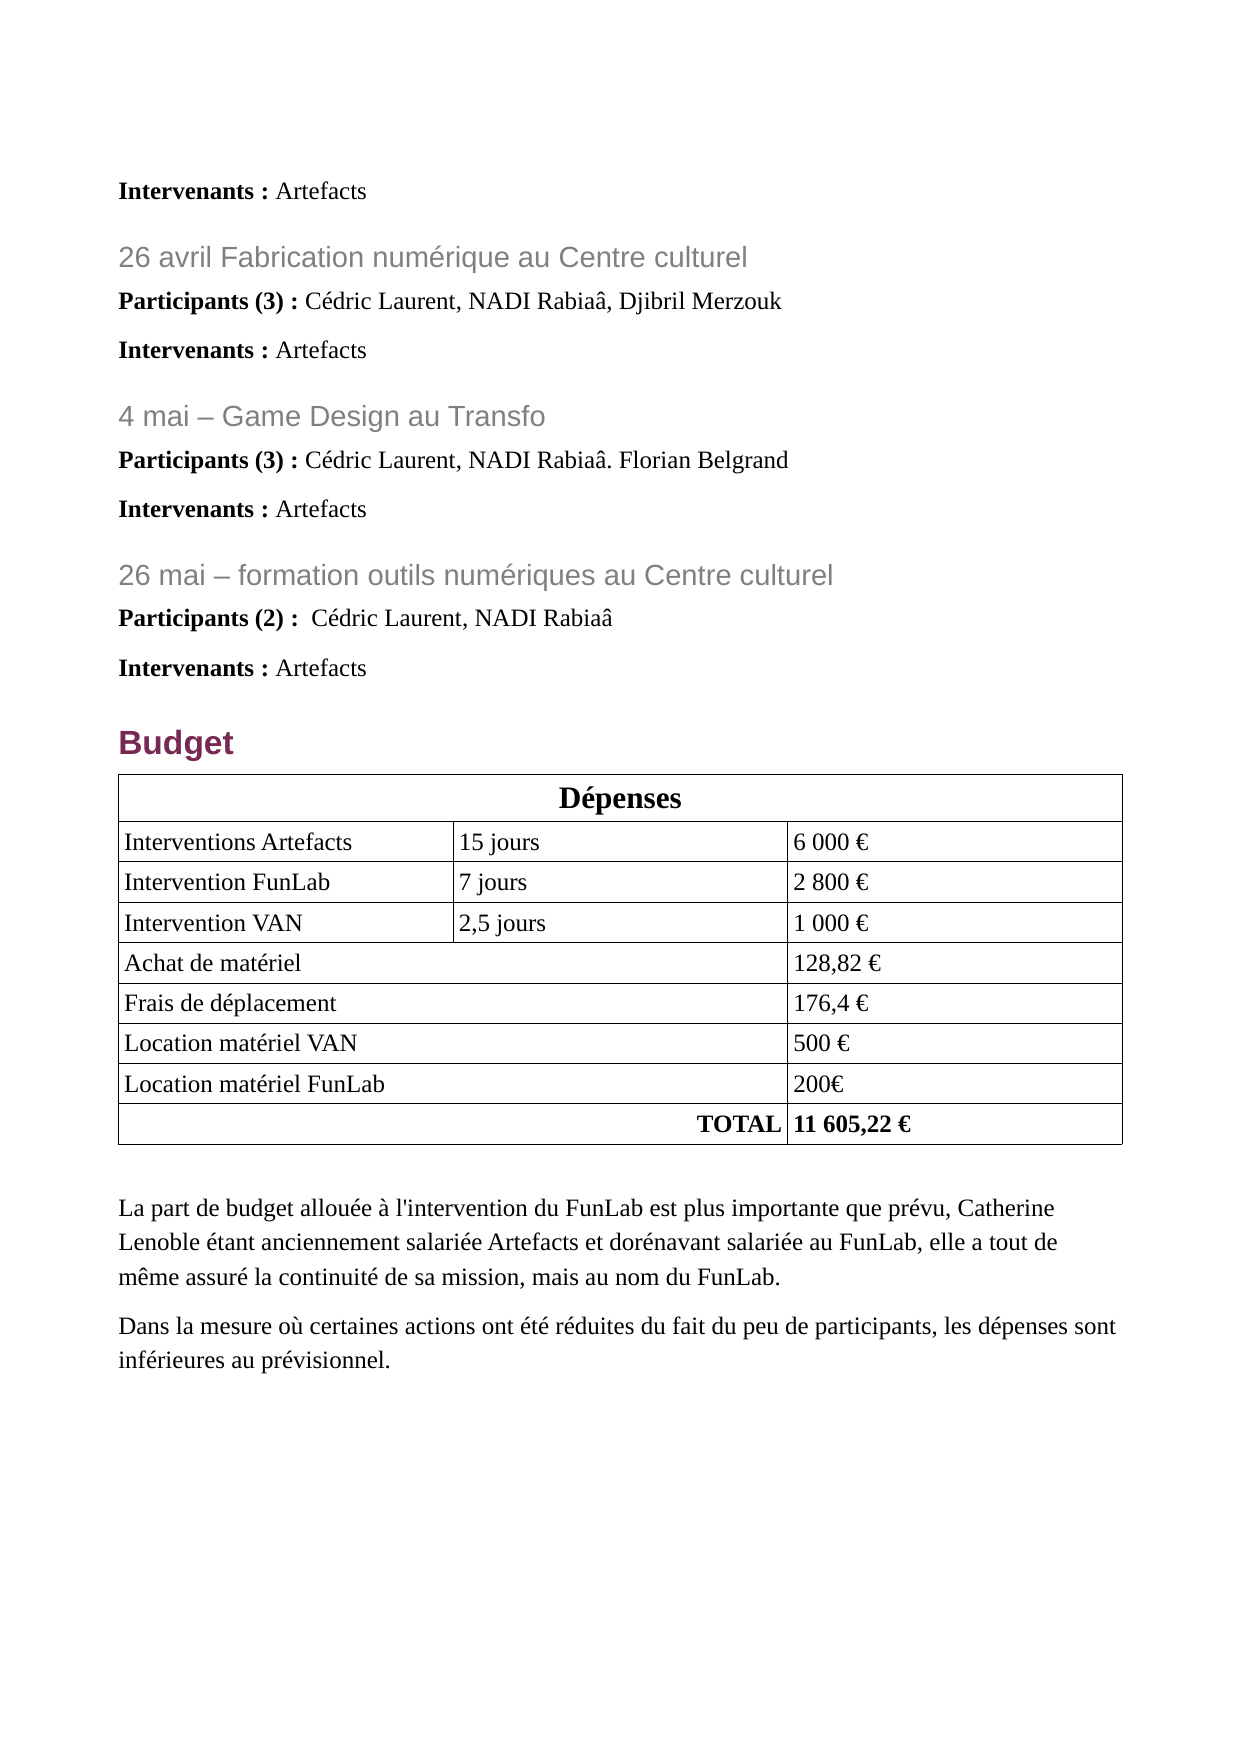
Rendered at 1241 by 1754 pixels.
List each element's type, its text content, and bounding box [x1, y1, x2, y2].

text La part de budget allouée à l'intervention du FunLab est plus importante que prévu, Catherine Lenoble étant anciennement salariée Artefacts et dorénavant salariée au FunLab, elle a tout de même assuré la continuité de sa mission, mais au nom du FunLab. [118, 1193, 1122, 1291]
text Intervenants : Artefacts [118, 335, 1122, 364]
text Intervenants : Artefacts [118, 653, 1122, 681]
table_cell 2 800 € [788, 862, 1122, 902]
text Dans la mesure où certaines actions ont été réduites du fait du peu de participants, les dépenses sont inférieures au prévisionnel. [118, 1311, 1122, 1374]
table_cell 2,5 jours [454, 903, 787, 942]
subtitle 4 mai – Game Design au Transfo [118, 399, 1122, 432]
table_cell 7 jours [454, 862, 787, 902]
table_cell 500 € [788, 1024, 1122, 1063]
subtitle Budget [118, 722, 1122, 761]
table_cell TOTAL [119, 1104, 787, 1144]
table_cell Location matériel FunLab [119, 1064, 787, 1103]
table_header Dépenses [119, 775, 1122, 821]
text Participants (2) : Cédric Laurent, NADI Rabiaâ [118, 603, 1122, 632]
table_cell 128,82 € [788, 943, 1122, 982]
text Participants (3) : Cédric Laurent, NADI Rabiaâ, Djibril Merzouk [118, 286, 1122, 315]
table_cell 11 605,22 € [788, 1104, 1122, 1144]
table_cell 6 000 € [788, 822, 1122, 861]
subtitle 26 mai – formation outils numériques au Centre culturel [118, 557, 1122, 591]
table_cell Achat de matériel [119, 943, 787, 982]
table_cell 200€ [788, 1064, 1122, 1103]
table_cell 176,4 € [788, 984, 1122, 1023]
table_cell Intervention FunLab [119, 862, 453, 902]
subtitle 26 avril Fabrication numérique au Centre culturel [118, 240, 1122, 273]
table_cell Frais de déplacement [119, 984, 787, 1023]
text Intervenants : Artefacts [118, 176, 1122, 205]
table_cell 15 jours [454, 822, 787, 861]
text Participants (3) : Cédric Laurent, NADI Rabiaâ. Florian Belgrand [118, 445, 1122, 473]
text Intervenants : Artefacts [118, 494, 1122, 523]
table_cell Interventions Artefacts [119, 822, 453, 861]
table_cell Intervention VAN [119, 903, 453, 942]
table_cell Location matériel VAN [119, 1024, 787, 1063]
table_cell 1 000 € [788, 903, 1122, 942]
